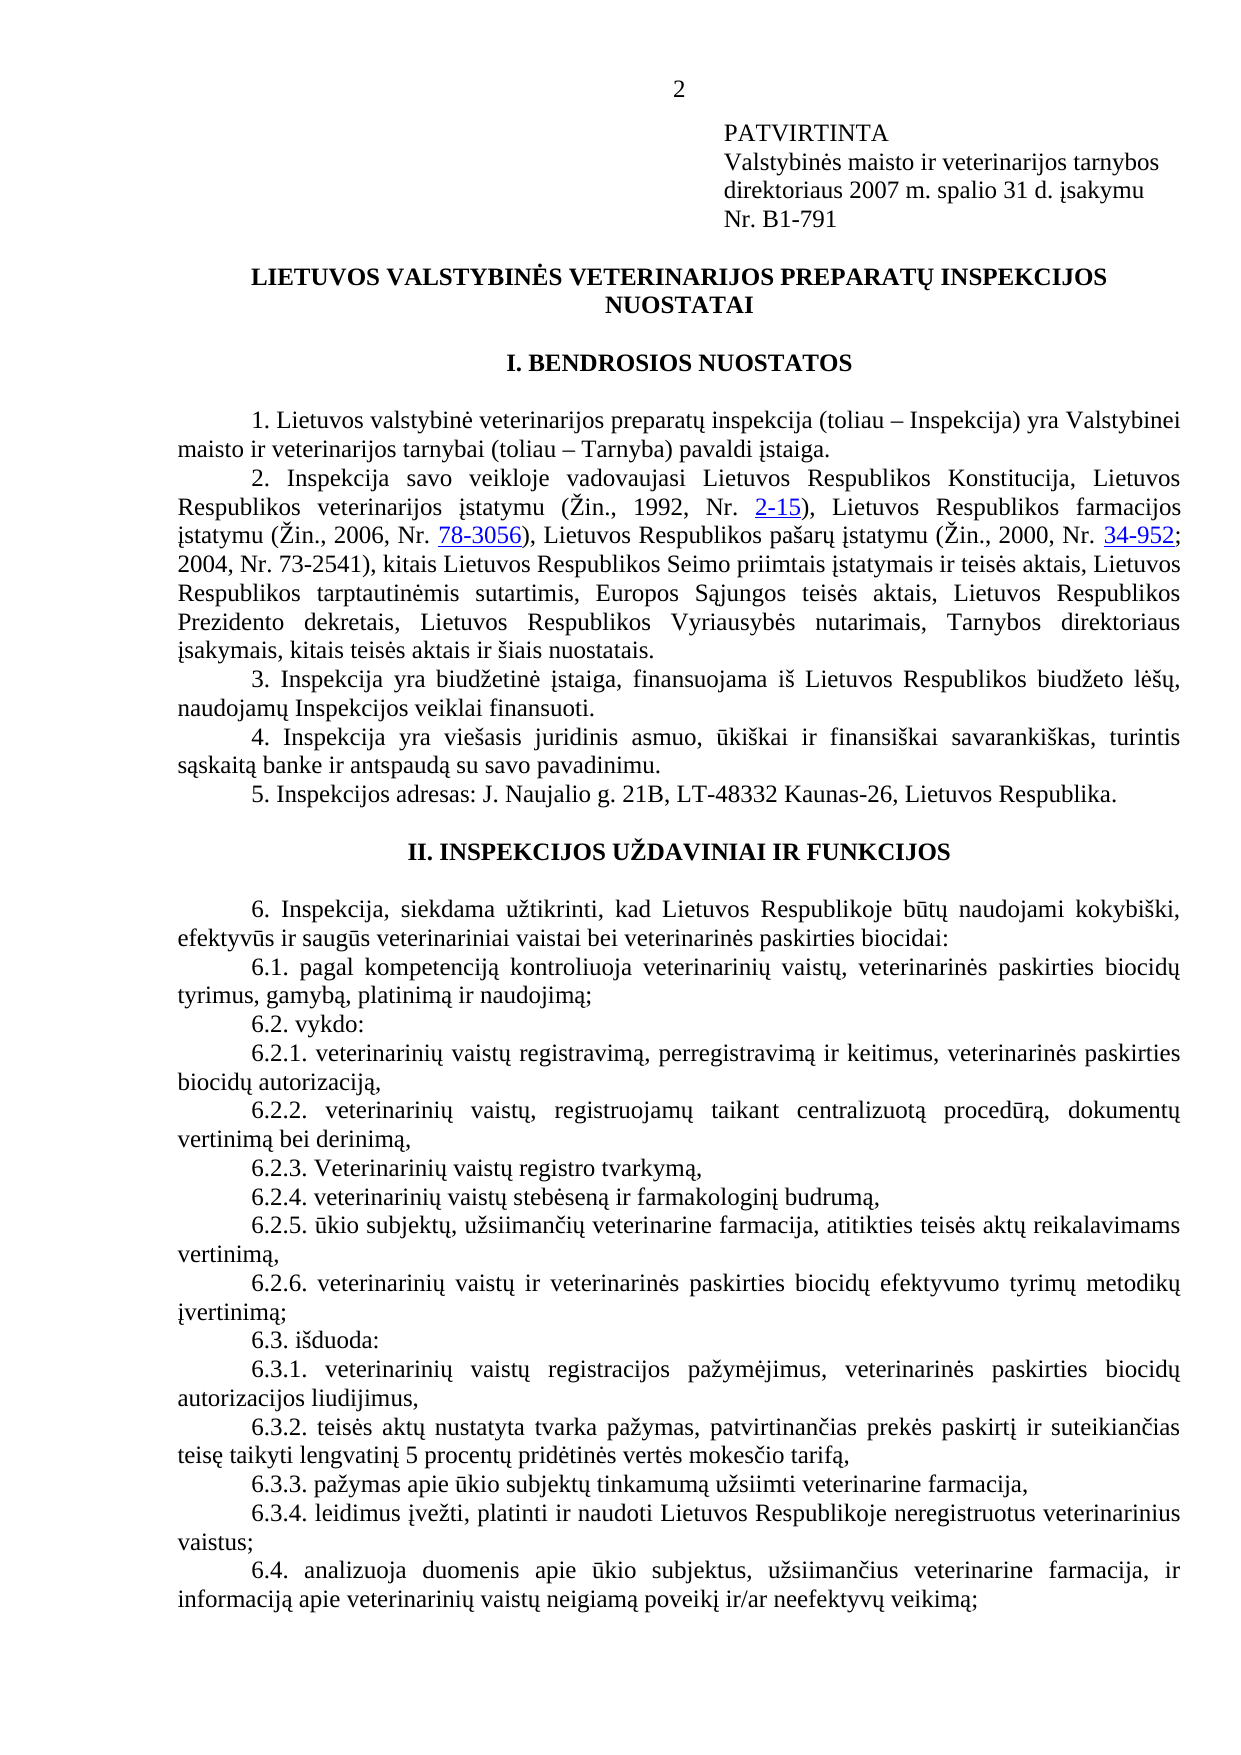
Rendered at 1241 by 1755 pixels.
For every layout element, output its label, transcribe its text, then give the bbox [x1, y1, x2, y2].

text Nr. B1-791 [649, 204, 1181, 233]
text 1. Lietuvos valstybinė veterinarijos preparatų inspekcija (toliau – Inspekcija) yra Valstybinei maisto ir veterinarijos tarnybai (toliau – Tarnyba) pavaldi įstaiga. [177, 406, 1181, 463]
text 6.3.2. teisės aktų nustatyta tvarka pažymas, patvirtinančias prekės paskirtį ir suteikiančias teisę taikyti lengvatinį 5 procentų pridėtinės vertės mokesčio tarifą, [177, 1412, 1181, 1469]
text 6.3.3. pažymas apie ūkio subjektų tinkamumą užsiimti veterinarine farmacija, [177, 1469, 1181, 1498]
text 3. Inspekcija yra biudžetinė įstaiga, finansuojama iš Lietuvos Respublikos biudžeto lėšų, naudojamų Inspekcijos veiklai finansuoti. [177, 664, 1181, 722]
text I. BENDROSIOS NUOSTATOS [177, 348, 1181, 377]
text 5. Inspekcijos adresas: J. Naujalio g. 21B, LT-48332 Kaunas-26, Lietuvos Respublika. [177, 779, 1181, 808]
text LIETUVOS VALSTYBINĖS VETERINARIJOS PREPARATŲ INSPEKCIJOS NUOSTATAI [177, 262, 1181, 319]
text 6.1. pagal kompetenciją kontroliuoja veterinarinių vaistų, veterinarinės paskirties biocidų tyrimus, gamybą, platinimą ir naudojimą; [177, 952, 1181, 1009]
text 6.4. analizuoja duomenis apie ūkio subjektus, užsiimančius veterinarine farmacija, ir informaciją apie veterinarinių vaistų neigiamą poveikį ir/ar neefektyvų veikimą; [177, 1556, 1181, 1613]
text 6.2.5. ūkio subjektų, užsiimančių veterinarine farmacija, atitikties teisės aktų reikalavimams vertinimą, [177, 1211, 1181, 1268]
text 6.2. vykdo: [177, 1009, 1181, 1038]
text 6.3.1. veterinarinių vaistų registracijos pažymėjimus, veterinarinės paskirties biocidų autorizacijos liudijimus, [177, 1354, 1181, 1412]
text 6.2.1. veterinarinių vaistų registravimą, perregistravimą ir keitimus, veterinarinės paskirties biocidų autorizaciją, [177, 1038, 1181, 1096]
text 6.2.3. Veterinarinių vaistų registro tvarkymą, [177, 1153, 1181, 1182]
text 6. Inspekcija, siekdama užtikrinti, kad Lietuvos Respublikoje būtų naudojami kokybiški, efektyvūs ir saugūs veterinariniai vaistai bei veterinarinės paskirties biocidai: [177, 894, 1181, 952]
text Valstybinės maisto ir veterinarijos tarnybos [649, 147, 1181, 176]
text 6.2.4. veterinarinių vaistų stebėseną ir farmakologinį budrumą, [177, 1182, 1181, 1211]
text 6.2.6. veterinarinių vaistų ir veterinarinės paskirties biocidų efektyvumo tyrimų metodikų įvertinimą; [177, 1268, 1181, 1326]
text 4. Inspekcija yra viešasis juridinis asmuo, ūkiškai ir finansiškai savarankiškas, turintis sąskaitą banke ir antspaudą su savo pavadinimu. [177, 722, 1181, 779]
text direktoriaus 2007 m. spalio 31 d. įsakymu [649, 176, 1181, 204]
text 2. Inspekcija savo veikloje vadovaujasi Lietuvos Respublikos Konstitucija, Lietuvos Respublikos veterinarijos įstatymu (Žin., 1992, Nr. 2-15), Lietuvos Respublikos farmacijos įstatymu (Žin., 2006, Nr. 78-3056), Lietuvos Respublikos pašarų įstatymu (Žin., 2000, Nr. 34-952; 2004, Nr. 73-2541), kitais Lietuvos Respublikos Seimo priimtais įstatymais ir teisės aktais, Lietuvos Respublikos tarptautinėmis sutartimis, Europos Sąjungos teisės aktais, Lietuvos Respublikos Prezidento dekretais, Lietuvos Respublikos Vyriausybės nutarimais, Tarnybos direktoriaus įsakymais, kitais teisės aktais ir šiais nuostatais. [177, 463, 1181, 664]
text 6.3. išduoda: [177, 1326, 1181, 1354]
text PATVIRTINTA [649, 118, 1181, 147]
text 6.3.4. leidimus įvežti, platinti ir naudoti Lietuvos Respublikoje neregistruotus veterinarinius vaistus; [177, 1498, 1181, 1556]
text II. INSPEKCIJOS UŽDAVINIAI IR FUNKCIJOS [177, 837, 1181, 866]
text 6.2.2. veterinarinių vaistų, registruojamų taikant centralizuotą procedūrą, dokumentų vertinimą bei derinimą, [177, 1096, 1181, 1153]
